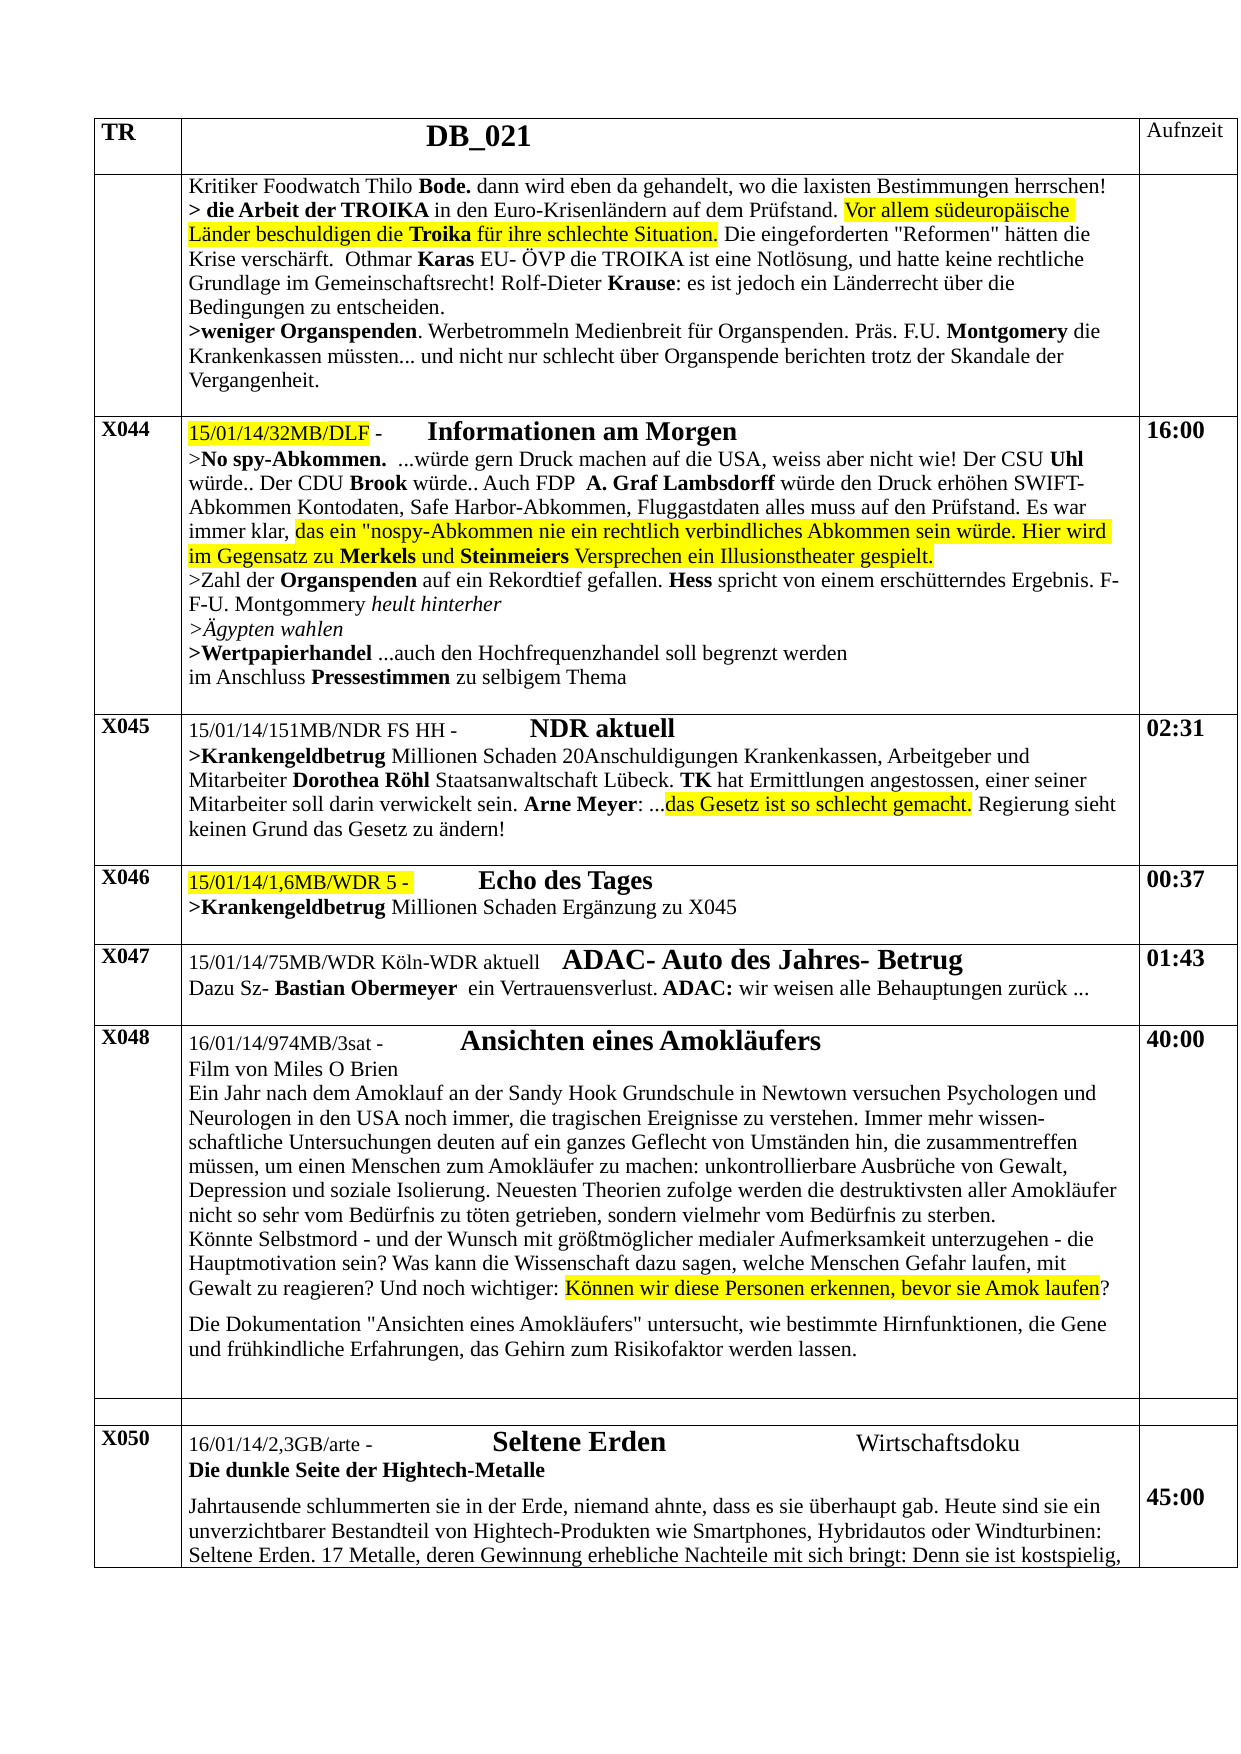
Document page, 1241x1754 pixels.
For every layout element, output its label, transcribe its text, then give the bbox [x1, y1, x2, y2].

table_cell 15/01/14/32MB/DLF - Informationen am Morgen >No spy-Abkommen. ...würde gern Druck machen auf die USA, weiss aber nicht wie! Der CSU Uhl würde.. Der CDU Brook würde.. Auch FDP A. Graf Lambsdorff würde den Druck erhöhen SWIFT-Abkommen Kontodaten, Safe Harbor-Abkommen, Fluggastdaten alles muss auf den Prüfstand. Es war immer klar, das ein "nospy-Abkommen nie ein rechtlich verbindliches Abkommen sein würde. Hier wird im Gegensatz zu Merkels und Steinmeiers Versprechen ein Illusionstheater gespielt. >Zahl der Organspenden auf ein Rekordtief gefallen. Hess spricht von einem erschütterndes Ergebnis. F-F-U. Montgommery heult hinterher >Ägypten wahlen >Wertpapierhandel ...auch den Hochfrequenzhandel soll begrenzt werden im Anschluss Pressestimmen zu selbigem Thema [182, 417, 1139, 713]
table_cell 15/01/14/151MB/NDR FS HH - NDR aktuell >Krankengeldbetrug Millionen Schaden 20Anschuldigungen Krankenkassen, Arbeitgeber und Mitarbeiter Dorothea Röhl Staatsanwaltschaft Lübeck. TK hat Ermittlungen angestossen, einer seiner Mitarbeiter soll darin verwickelt sein. Arne Meyer: ...das Gesetz ist so schlecht gemacht. Regierung sieht keinen Grund das Gesetz zu ändern! [182, 715, 1139, 865]
table_cell 45:00 [1140, 1426, 1237, 1567]
table_cell [1140, 1399, 1237, 1425]
table_cell X050 [95, 1426, 181, 1567]
table_cell [1140, 175, 1237, 416]
table_cell X046 [95, 866, 181, 944]
table_cell X045 [95, 715, 181, 865]
table_cell [182, 1399, 1139, 1425]
table_cell Kritiker Foodwatch Thilo Bode. dann wird eben da gehandelt, wo die laxisten Bestimmungen herrschen! > die Arbeit der TROIKA in den Euro-Krisenländern auf dem Prüfstand. Vor allem südeuropäische Länder beschuldigen die Troika für ihre schlechte Situation. Die eingeforderten "Reformen" hätten die Krise verschärft. Othmar Karas EU- ÖVP die TROIKA ist eine Notlösung, und hatte keine rechtliche Grundlage im Gemeinschaftsrecht! Rolf-Dieter Krause: es ist jedoch ein Länderrecht über die Bedingungen zu entscheiden. >weniger Organspenden. Werbetrommeln Medienbreit für Organspenden. Präs. F.U. Montgomery die Krankenkassen müssten... und nicht nur schlecht über Organspende berichten trotz der Skandale der Vergangenheit. [182, 175, 1139, 416]
table_cell 15/01/14/1,6MB/WDR 5 - Echo des Tages >Krankengeldbetrug Millionen Schaden Ergänzung zu X045 [182, 866, 1139, 944]
table_header Aufnzeit [1140, 119, 1237, 174]
table_cell 40:00 [1140, 1026, 1237, 1397]
table_cell 16/01/14/974MB/3sat - Ansichten eines Amokläufers Film von Miles O Brien Ein Jahr nach dem Amoklauf an der Sandy Hook Grundschule in Newtown versuchen Psychologen und Neurologen in den USA noch immer, die tragischen Ereignisse zu verstehen. Immer mehr wissen-schaftliche Untersuchungen deuten auf ein ganzes Geflecht von Umständen hin, die zusammentreffen müssen, um einen Menschen zum Amokläufer zu machen: unkontrollierbare Ausbrüche von Gewalt, Depression und soziale Isolierung. Neuesten Theorien zufolge werden die destruktivsten aller Amokläufer nicht so sehr vom Bedürfnis zu töten getrieben, sondern vielmehr vom Bedürfnis zu sterben. Könnte Selbstmord - und der Wunsch mit größtmöglicher medialer Aufmerksamkeit unterzugehen - die Hauptmotivation sein? Was kann die Wissenschaft dazu sagen, welche Menschen Gefahr laufen, mit Gewalt zu reagieren? Und noch wichtiger: Können wir diese Personen erkennen, bevor sie Amok laufen? Die Dokumentation "Ansichten eines Amokläufers" untersucht, wie bestimmte Hirnfunktionen, die Gene und frühkindliche Erfahrungen, das Gehirn zum Risikofaktor werden lassen. [182, 1026, 1139, 1397]
table_cell X047 [95, 945, 181, 1024]
table_header TR [95, 119, 181, 174]
table_cell X048 [95, 1026, 181, 1397]
table_cell 02:31 [1140, 715, 1237, 865]
table_cell 01:43 [1140, 945, 1237, 1024]
table_header DB_021 [182, 119, 1139, 174]
table_cell 16/01/14/2,3GB/arte - Seltene Erden Wirtschaftsdoku Die dunkle Seite der Hightech-Metalle Jahrtausende schlummerten sie in der Erde, niemand ahnte, dass es sie überhaupt gab. Heute sind sie ein unverzichtbarer Bestandteil von Hightech-Produkten wie Smartphones, Hybridautos oder Windturbinen: Seltene Erden. 17 Metalle, deren Gewinnung erhebliche Nachteile mit sich bringt: Denn sie ist kostspielig, [182, 1426, 1139, 1567]
table_cell X044 [95, 417, 181, 713]
table_cell 15/01/14/75MB/WDR Köln-WDR aktuell ADAC- Auto des Jahres- Betrug Dazu Sz- Bastian Obermeyer ein Vertrauensverlust. ADAC: wir weisen alle Behauptungen zurück ... [182, 945, 1139, 1024]
table_cell 00:37 [1140, 866, 1237, 944]
table_cell 16:00 [1140, 417, 1237, 713]
table_cell [95, 175, 181, 416]
table_cell [95, 1399, 181, 1425]
